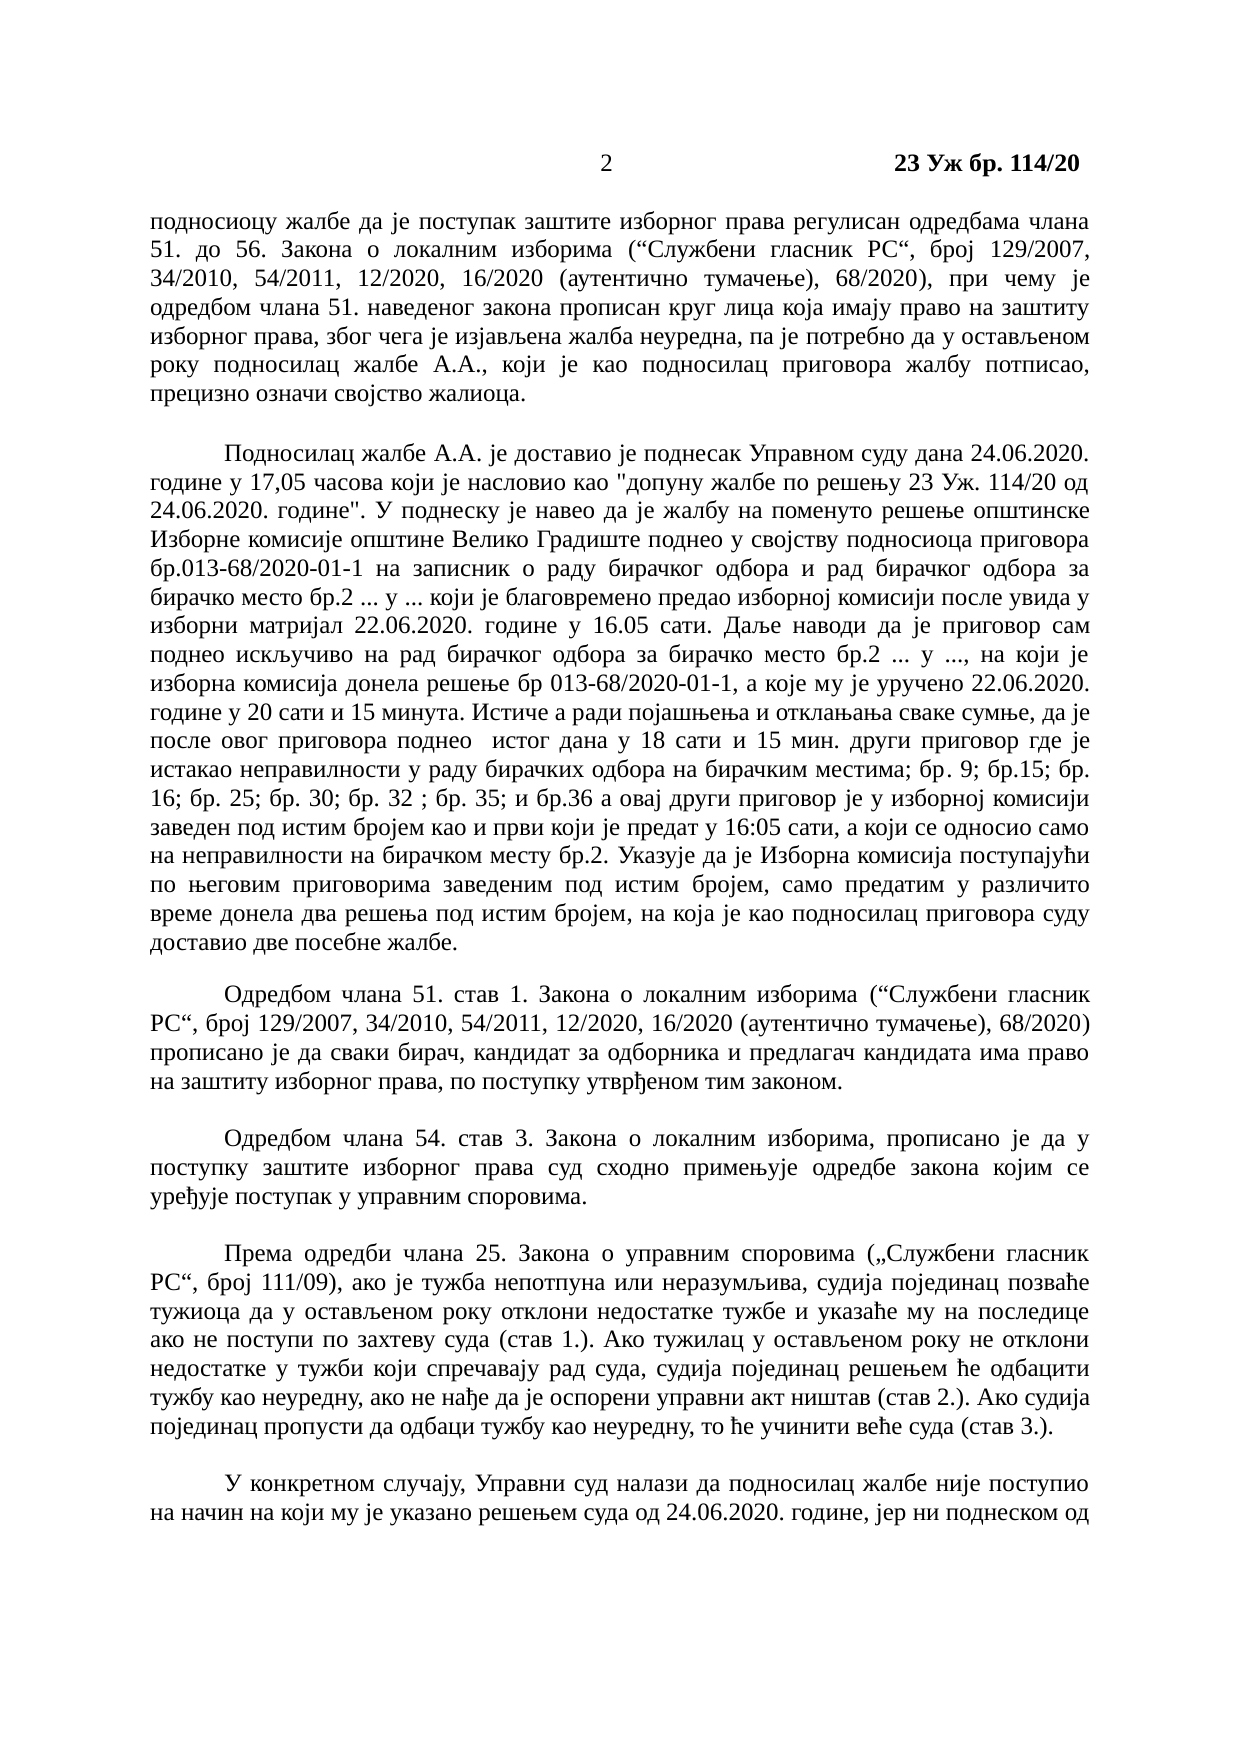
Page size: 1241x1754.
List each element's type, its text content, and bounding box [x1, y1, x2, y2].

text У конкретном случају, Управни суд налази да подносилац жалбе није поступио на начин на који му је указано решењем суда од 24.06.2020. године, јер ни поднеском од [150, 1468, 1090, 1526]
text Одредбом члана 51. став 1. Закона о локалним изборима (“Службени гласник РС“, број 129/2007, 34/2010, 54/2011, 12/2020, 16/2020 (аутентично тумачење), 68/2020) прописано је да сваки бирач, кандидат за одборника и предлагач кандидата има право на заштиту изборног права, по поступку утврђеном тим законом. [150, 979, 1090, 1094]
text Према одредби члана 25. Закона о управним споровима („Службени гласник РС“, број 111/09), ако је тужба непотпуна или неразумљива, судија појединац позваће тужиоца да у остављеном року отклони недостатке тужбе и указаће му на последице ако не поступи по захтеву суда (став 1.). Ако тужилац у остављеном року не отклони недостатке у тужби који спречавају рад суда, судија појединац решењем ће одбацити тужбу као неуредну, ако не нађе да је оспорени управни акт ништав (став 2.). Ако судија појединац пропусти да одбаци тужбу као неуредну, то ће учинити веће суда (став 3.). [150, 1238, 1090, 1439]
text Подносилац жалбе А.А. је доставио је поднесак Управном суду дана 24.06.2020. године у 17,05 часова који је насловио као "допуну жалбе по решењу 23 Уж. 114/20 од 24.06.2020. године". У поднеску је навео да је жалбу на поменуто решење општинске Изборне комисије општине Велико Градиште поднео у својству подносиоца приговора бр.013-68/2020-01-1 на записник о раду бирачког одбора и рад бирачког одбора за бирачко место бр.2 ... у ... који је благовремено предао изборној комисији после увида у изборни матријал 22.06.2020. године у 16.05 сати. Даље наводи да је приговор сам поднео искључиво на рад бирачког одбора за бирачко место бр.2 ... у ..., на који је изборна комисија донела решење бр 013-68/2020-01-1, а које му је уручено 22.06.2020. године у 20 сати и 15 минута. Истиче а ради појашњења и отклањања сваке сумње, да је после овог приговора поднео истог дана у 18 сати и 15 мин. други приговор где је истакао неправилности у раду бирачких одбора на бирачким местима; бр. 9; бр.15; бр. 16; бр. 25; бр. 30; бр. 32 ; бр. 35; и бр.36 а овај други приговор је у изборној комисији заведен под истим бројем као и први који је предат у 16:05 сати, а који се односио само на неправилности на бирачком месту бр.2. Указује да је Изборна комисија поступајући по његовим приговорима заведеним под истим бројем, само предатим у различито време донела два решења под истим бројем, на која је као подносилац приговора суду доставио две посебне жалбе. [150, 438, 1090, 955]
text Одредбом члана 54. став 3. Закона о локалним изборима, прописано је да у поступку заштите изборног права суд сходно примењује одредбе закона којим се уређује поступак у управним споровима. [150, 1123, 1090, 1209]
text подносиоцу жалбе да је поступак заштите изборног права регулисан одредбама члана 51. до 56. Закона о локалним изборима (“Службени гласник РС“, број 129/2007, 34/2010, 54/2011, 12/2020, 16/2020 (аутентично тумачење), 68/2020), при чему је одредбом члана 51. наведеног закона прописан круг лица која имају право на заштиту изборног права, због чега је изјављена жалба неуредна, па је потребно да у остављеном року подносилац жалбе А.А., који је као подносилац приговора жалбу потписао, прецизно означи својство жалиоца. [150, 206, 1090, 407]
